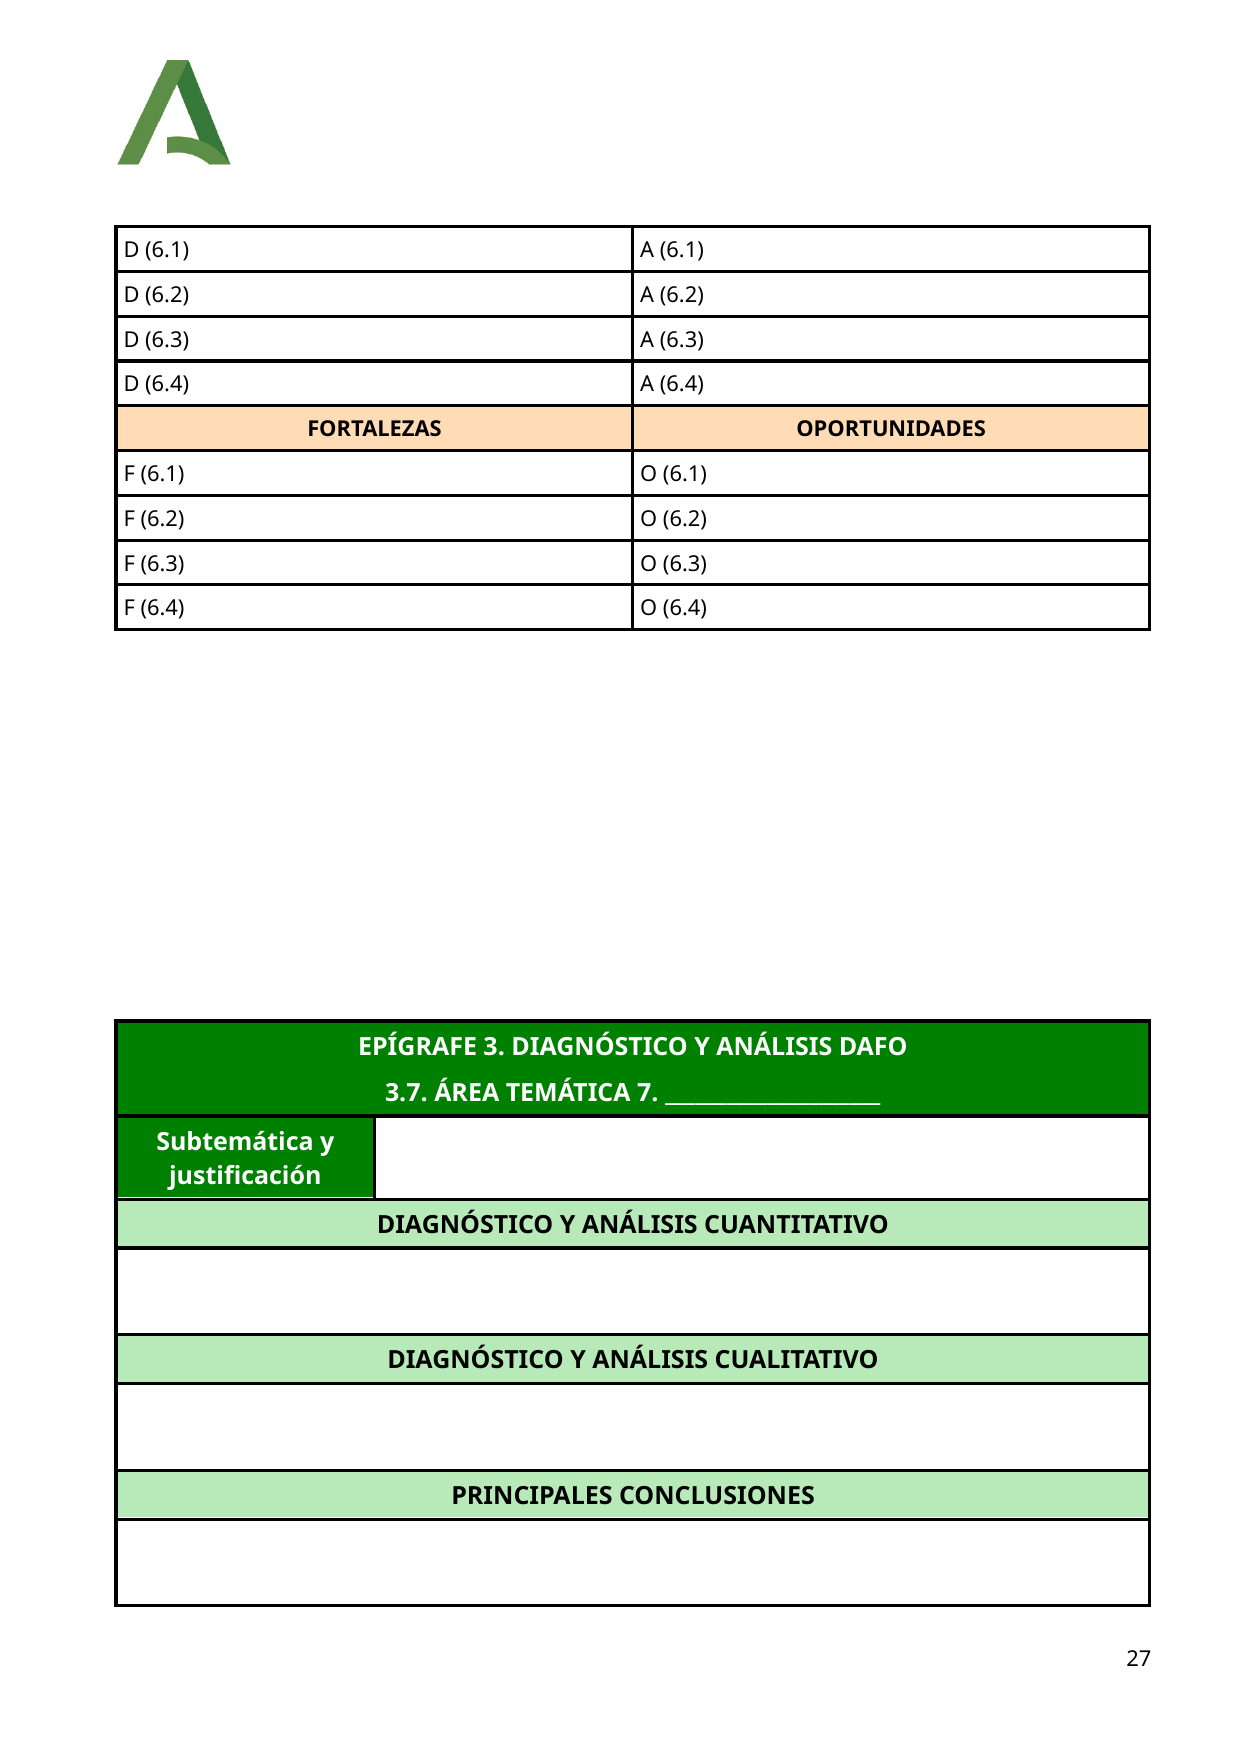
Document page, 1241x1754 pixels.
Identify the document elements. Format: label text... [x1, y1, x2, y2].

table_cell D (6.3) [118, 318, 631, 359]
table_cell DIAGNÓSTICO Y ANÁLISIS CUALITATIVO [118, 1336, 1148, 1382]
table_cell D (6.2) [118, 273, 631, 314]
table_cell FORTALEZAS [118, 407, 631, 449]
table_cell [118, 1385, 1148, 1468]
table_cell Subtemática y justificación [118, 1118, 373, 1197]
table_cell A (6.1) [634, 228, 1148, 270]
table_cell D (6.1) [118, 228, 631, 270]
table_cell A (6.4) [634, 363, 1148, 404]
table_cell A (6.2) [634, 273, 1148, 314]
table_cell OPORTUNIDADES [634, 407, 1148, 449]
table_cell F (6.2) [118, 497, 631, 538]
table_cell F (6.3) [118, 542, 631, 583]
table_cell DIAGNÓSTICO Y ANÁLISIS CUANTITATIVO [118, 1201, 1148, 1246]
table_header EPÍGRAFE 3. DIAGNÓSTICO Y ANÁLISIS DAFO 3.7. ÁREA TEMÁTICA 7. _____________________ [118, 1023, 1148, 1114]
table_cell O (6.3) [634, 542, 1148, 583]
table_cell O (6.2) [634, 497, 1148, 538]
table_cell PRINCIPALES CONCLUSIONES [118, 1472, 1148, 1517]
table_cell F (6.4) [118, 586, 631, 628]
table_cell [118, 1250, 1148, 1333]
table_cell A (6.3) [634, 318, 1148, 359]
table_cell O (6.4) [634, 586, 1148, 628]
table_cell O (6.1) [634, 452, 1148, 494]
table_cell F (6.1) [118, 452, 631, 494]
table_cell D (6.4) [118, 363, 631, 404]
table_cell [118, 1521, 1148, 1604]
picture [111, 53, 237, 171]
table_cell [376, 1118, 1148, 1197]
